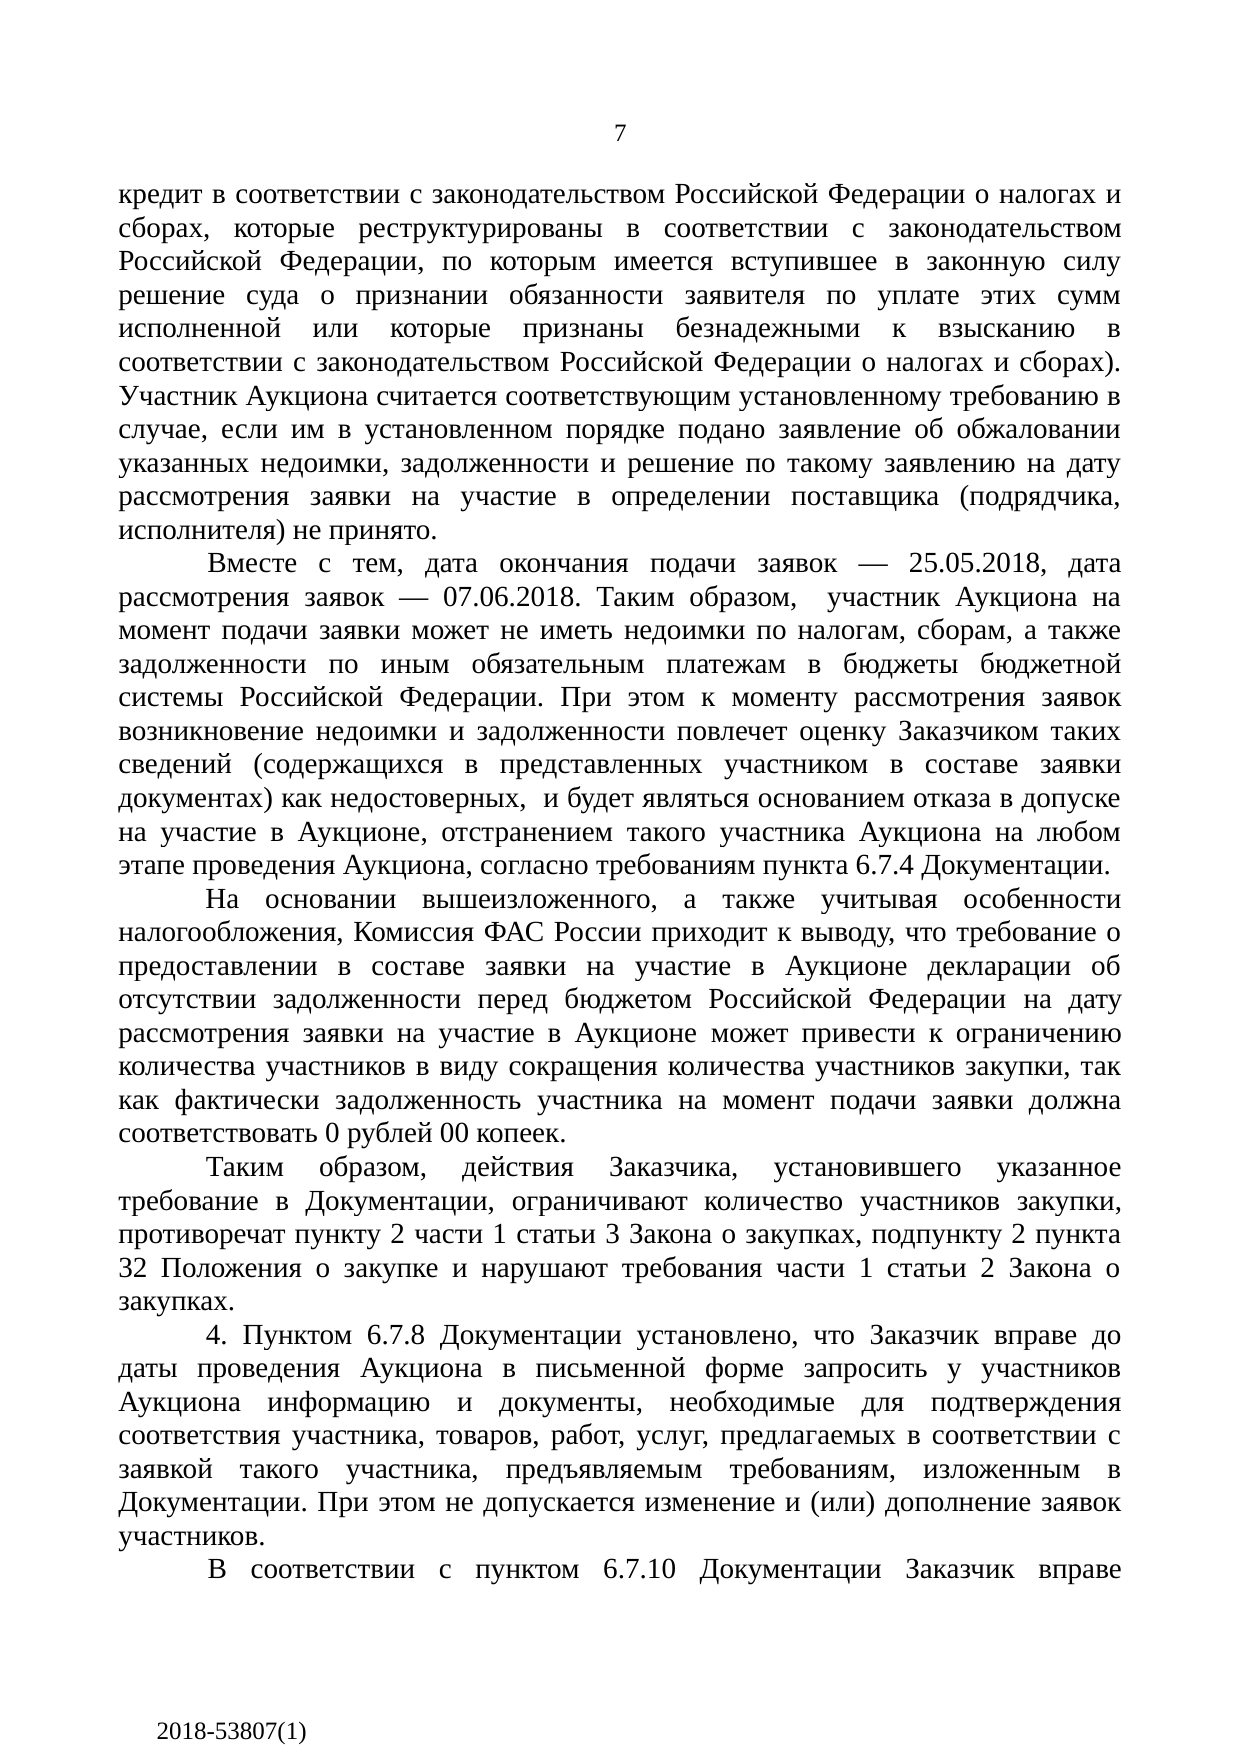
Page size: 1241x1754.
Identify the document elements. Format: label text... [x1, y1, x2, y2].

text Вместе с тем, дата окончания подачи заявок — 25.05.2018, дата рассмотрения заявок — 07.06.2018. Таким образом, участник Аукциона на момент подачи заявки может не иметь недоимки по налогам, сборам, а также задолженности по иным обязательным платежам в бюджеты бюджетной системы Российской Федерации. При этом к моменту рассмотрения заявок возникновение недоимки и задолженности повлечет оценку Заказчиком таких сведений (содержащихся в представленных участником в составе заявки документах) как недостоверных, и будет являться основанием отказа в допуске на участие в Аукционе, отстранением такого участника Аукциона на любом этапе проведения Аукциона, согласно требованиям пункта 6.7.4 Документации. [118, 545, 1122, 881]
text На основании вышеизложенного, а также учитывая особенности налогообложения, Комиссия ФАС России приходит к выводу, что требование о предоставлении в составе заявки на участие в Аукционе декларации об отсутствии задолженности перед бюджетом Российской Федерации на дату рассмотрения заявки на участие в Аукционе может привести к ограничению количества участников в виду сокращения количества участников закупки, так как фактически задолженность участника на момент подачи заявки должна соответствовать 0 рублей 00 копеек. [118, 881, 1122, 1149]
text В соответствии с пунктом 6.7.10 Документации Заказчик вправе [118, 1552, 1122, 1585]
text кредит в соответствии с законодательством Российской Федерации о налогах и сборах, которые реструктурированы в соответствии с законодательством Российской Федерации, по которым имеется вступившее в законную силу решение суда о признании обязанности заявителя по уплате этих сумм исполненной или которые признаны безнадежными к взысканию в соответствии с законодательством Российской Федерации о налогах и сборах). Участник Аукциона считается соответствующим установленному требованию в случае, если им в установленном порядке подано заявление об обжаловании указанных недоимки, задолженности и решение по такому заявлению на дату рассмотрения заявки на участие в определении поставщика (подрядчика, исполнителя) не принято. [118, 176, 1122, 545]
text Таким образом, действия Заказчика, установившего указанное требование в Документации, ограничивают количество участников закупки, противоречат пункту 2 части 1 статьи 3 Закона о закупках, подпункту 2 пункта 32 Положения о закупке и нарушают требования части 1 статьи 2 Закона о закупках. [118, 1149, 1122, 1317]
text 4. Пунктом 6.7.8 Документации установлено, что Заказчик вправе до даты проведения Аукциона в письменной форме запросить у участников Аукциона информацию и документы, необходимые для подтверждения соответствия участника, товаров, работ, услуг, предлагаемых в соответствии с заявкой такого участника, предъявляемым требованиям, изложенным в Документации. При этом не допускается изменение и (или) дополнение заявок участников. [118, 1317, 1122, 1552]
